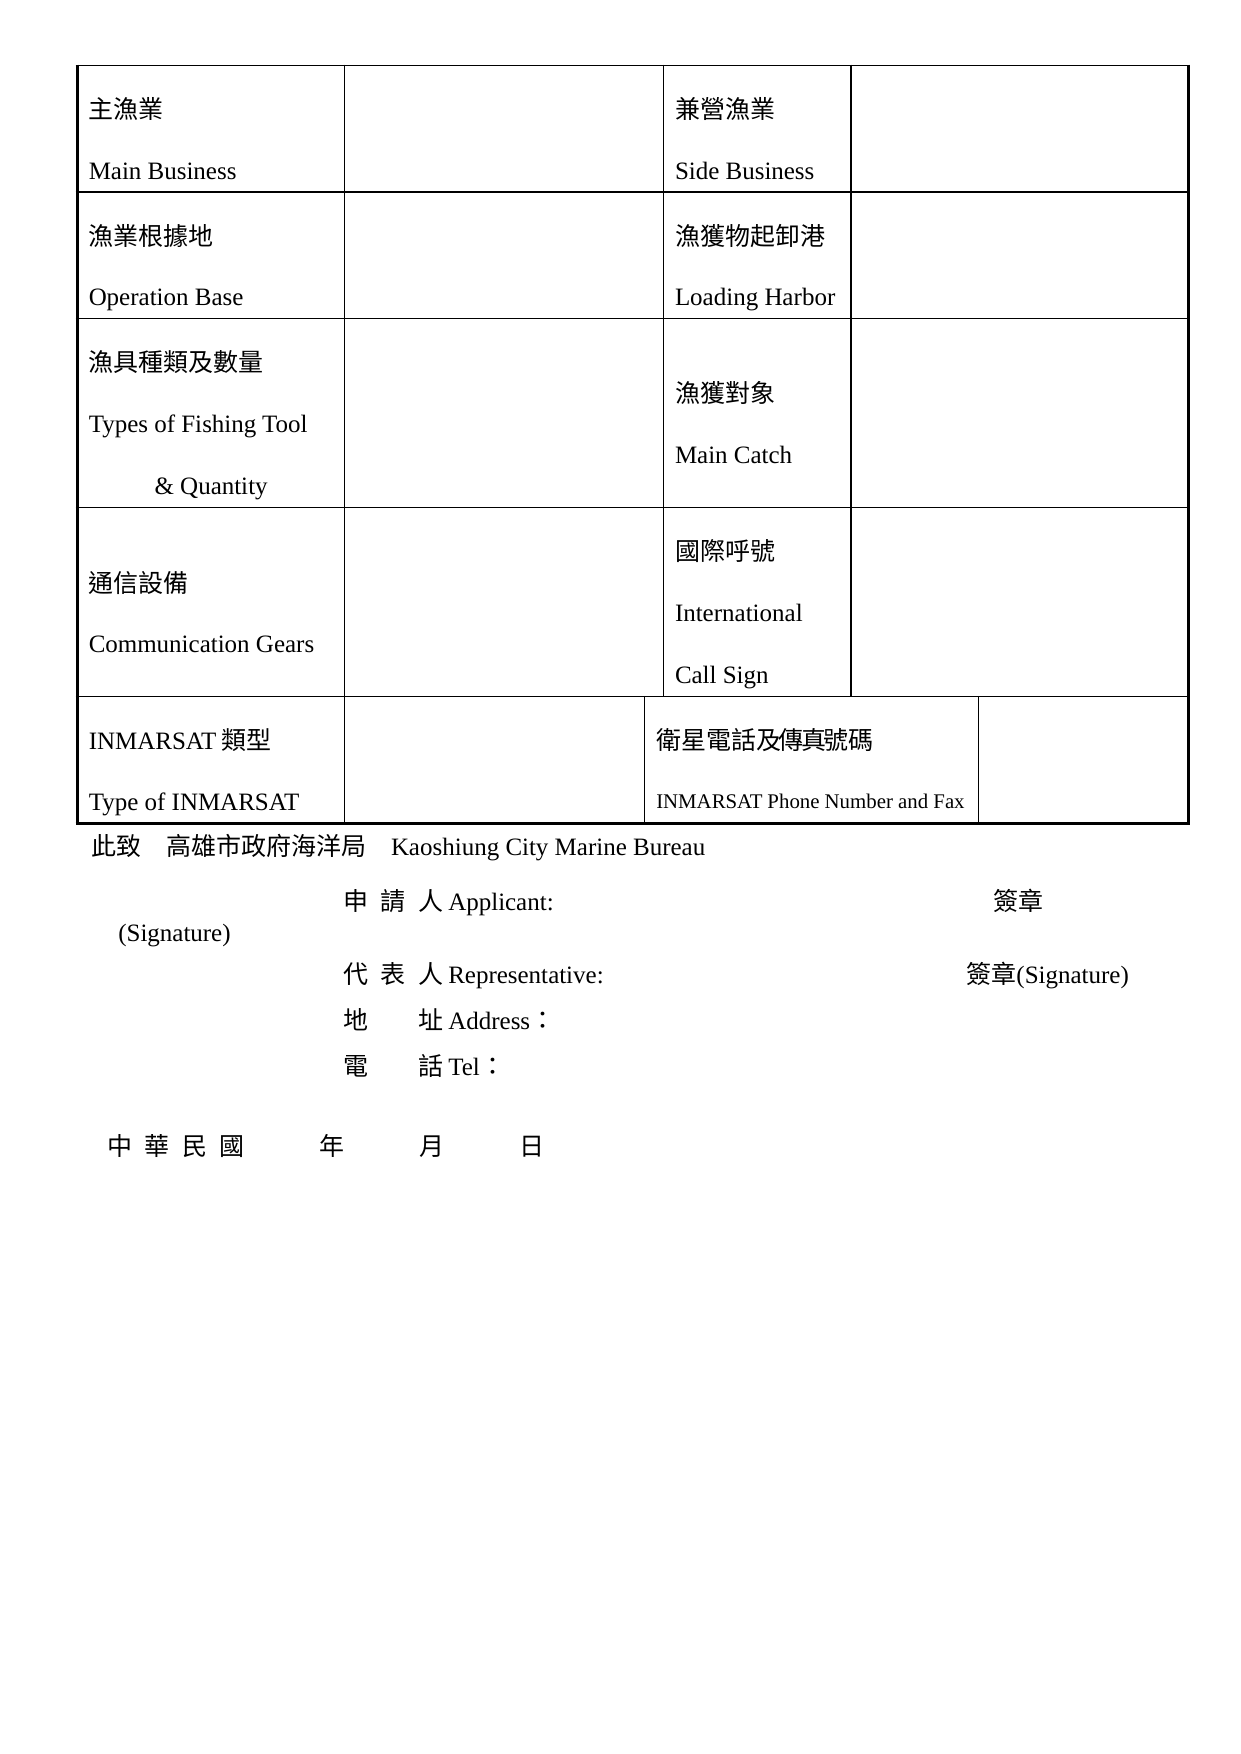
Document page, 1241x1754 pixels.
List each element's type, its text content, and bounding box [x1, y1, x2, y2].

text 代 表 人Representative: 簽章(Signature) [118, 947, 1152, 992]
text 地 址Address： [118, 992, 1152, 1038]
table_cell 漁獲物起卸港 Loading Harbor [664, 193, 850, 318]
table_cell [852, 319, 1187, 507]
table_cell 通信設備 Communication Gears [79, 508, 344, 696]
text 電 話Tel： [118, 1038, 1152, 1084]
table_cell INMARSAT類型 Type of INMARSAT [79, 697, 344, 822]
table_cell [345, 319, 663, 507]
text 申 請 人Applicant: 簽章(Signature) [118, 882, 1152, 947]
table_cell 國際呼號 International Call Sign [664, 508, 850, 696]
table_cell 主漁業 Main Business [79, 66, 344, 191]
table_cell [345, 508, 663, 696]
text 中 華 民 國 年 月 日 [107, 1103, 1152, 1165]
table_cell [345, 193, 663, 318]
table_cell [852, 193, 1187, 318]
table_cell [345, 697, 644, 822]
text 此致 高雄市政府海洋局 Kaoshiung City Marine Bureau [91, 825, 1152, 863]
table_cell 漁獲對象 Main Catch [664, 319, 850, 507]
table_cell 兼營漁業 Side Business [664, 66, 850, 191]
table_cell 衛星電話及傳真號碼 INMARSAT Phone Number and Fax [645, 697, 978, 822]
table_cell [345, 66, 663, 191]
table_cell [852, 66, 1187, 191]
table_cell 漁業根據地 Operation Base [79, 193, 344, 318]
table_cell 漁具種類及數量 Types of Fishing Tool & Quantity [79, 319, 344, 507]
table_cell [852, 508, 1187, 696]
table_cell [979, 697, 1187, 822]
